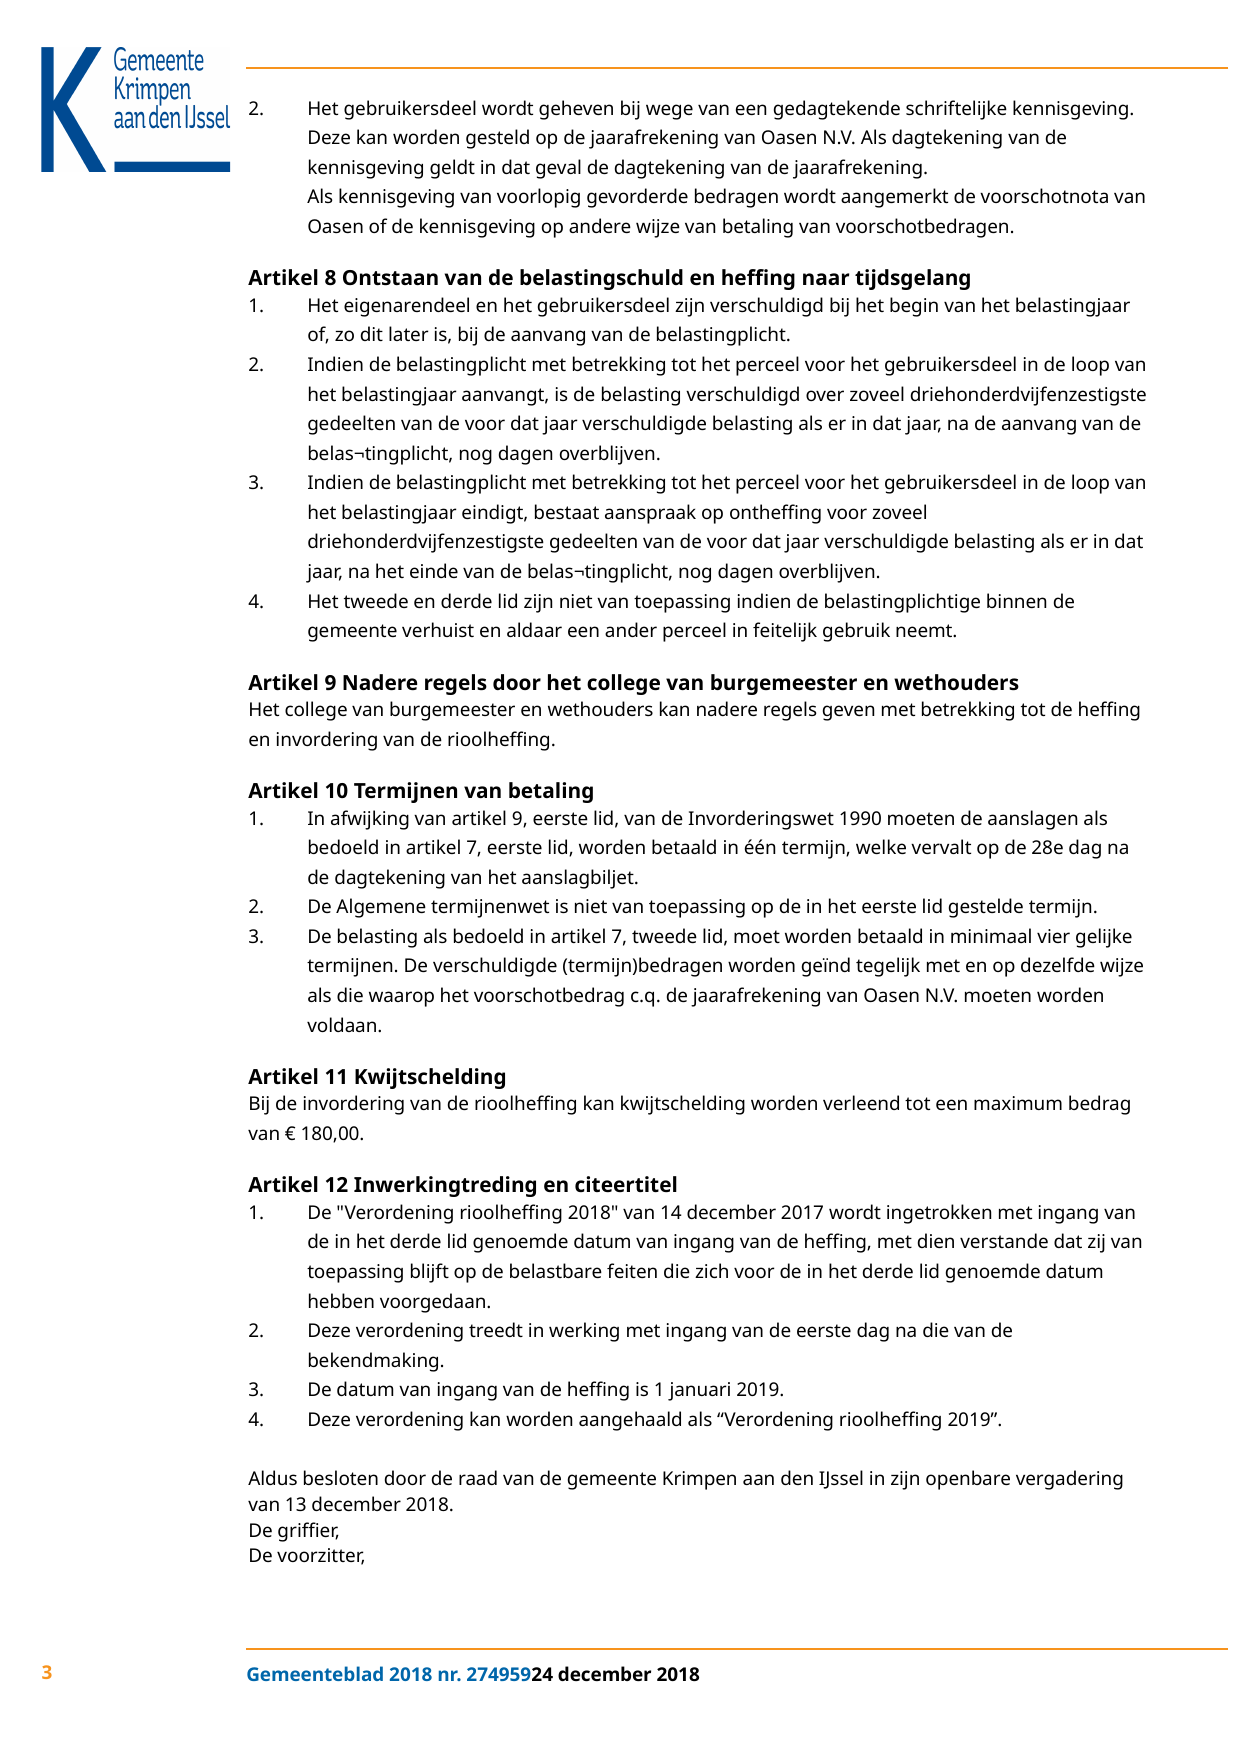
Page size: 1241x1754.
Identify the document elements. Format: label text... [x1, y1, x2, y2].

text Artikel 8 Ontstaan van de belastingschuld en heffing naar tijdsgelang [248, 263, 1152, 292]
list Het tweede en derde lid zijn niet van toepassing indien de belastingplichtige binnen de gemeente verhuist en aldaar een ander perceel in feitelijk gebruik neemt. [248, 588, 1152, 643]
list Indien de belastingplicht met betrekking tot het perceel voor het gebruikersdeel in de loop van het belastingjaar aanvangt, is de belasting verschuldigd over zoveel driehonderdvijfenzestigste gedeelten van de voor dat jaar verschuldigde belasting als er in dat jaar, na de aanvang van de belas¬tingplicht, nog dagen overblijven. [248, 351, 1152, 466]
list In afwijking van artikel 9, eerste lid, van de Invorderingswet 1990 moeten de aanslagen als bedoeld in artikel 7, eerste lid, worden betaald in één termijn, welke vervalt op de 28e dag na de dagtekening van het aanslagbiljet. [248, 805, 1152, 889]
text Artikel 10 Termijnen van betaling [248, 776, 1152, 805]
list Deze verordening kan worden aangehaald als “Verordening rioolheffing 2019”. [248, 1406, 1152, 1432]
text De voorzitter, [248, 1542, 1152, 1568]
text Het college van burgemeester en wethouders kan nadere regels geven met betrekking tot de heffing en invordering van de rioolheffing. [248, 696, 1152, 752]
list De belasting als bedoeld in artikel 7, tweede lid, moet worden betaald in minimaal vier gelijke termijnen. De verschuldigde (termijn)bedragen worden geïnd tegelijk met en op dezelfde wijze als die waarop het voorschotbedrag c.q. de jaarafrekening van Oasen N.V. moeten worden voldaan. [248, 923, 1152, 1037]
picture [41, 47, 231, 172]
list Het eigenarendeel en het gebruikersdeel zijn verschuldigd bij het begin van het belastingjaar of, zo dit later is, bij de aanvang van de belastingplicht. [248, 292, 1152, 347]
list De "Verordening rioolheffing 2018" van 14 december 2017 wordt ingetrokken met ingang van de in het derde lid genoemde datum van ingang van de heffing, met dien verstande dat zij van toepassing blijft op de belastbare feiten die zich voor de in het derde lid genoemde datum hebben voorgedaan. [248, 1199, 1152, 1313]
text De griffier, [248, 1517, 1152, 1542]
list Als kennisgeving van voorlopig gevorderde bedragen wordt aangemerkt de voorschotnota van Oasen of de kennisgeving op andere wijze van betaling van voorschotbedragen. [248, 183, 1152, 239]
list De Algemene termijnenwet is niet van toepassing op de in het eerste lid gestelde termijn. [248, 893, 1152, 919]
text Aldus besloten door de raad van de gemeente Krimpen aan den IJssel in zijn openbare vergadering van 13 december 2018. [248, 1465, 1152, 1517]
text Artikel 12 Inwerkingtreding en citeertitel [248, 1171, 1152, 1199]
list Het gebruikersdeel wordt geheven bij wege van een gedagtekende schriftelijke kennisgeving. Deze kan worden gesteld op de jaarafrekening van Oasen N.V. Als dagtekening van de kennisgeving geldt in dat geval de dagtekening van de jaarafrekening. [248, 95, 1152, 180]
text Artikel 11 Kwijtschelding [248, 1062, 1152, 1091]
list De datum van ingang van de heffing is 1 januari 2019. [248, 1377, 1152, 1402]
list Indien de belastingplicht met betrekking tot het perceel voor het gebruikersdeel in de loop van het belastingjaar eindigt, bestaat aanspraak op ontheffing voor zoveel driehonderdvijfenzestigste gedeelten van de voor dat jaar verschuldigde belasting als er in dat jaar, na het einde van de belas¬tingplicht, nog dagen overblijven. [248, 469, 1152, 584]
text Artikel 9 Nadere regels door het college van burgemeester en wethouders [248, 668, 1152, 696]
text Bij de invordering van de rioolheffing kan kwijtschelding worden verleend tot een maximum bedrag van € 180,00. [248, 1091, 1152, 1146]
list Deze verordening treedt in werking met ingang van de eerste dag na die van de bekendmaking. [248, 1317, 1152, 1373]
